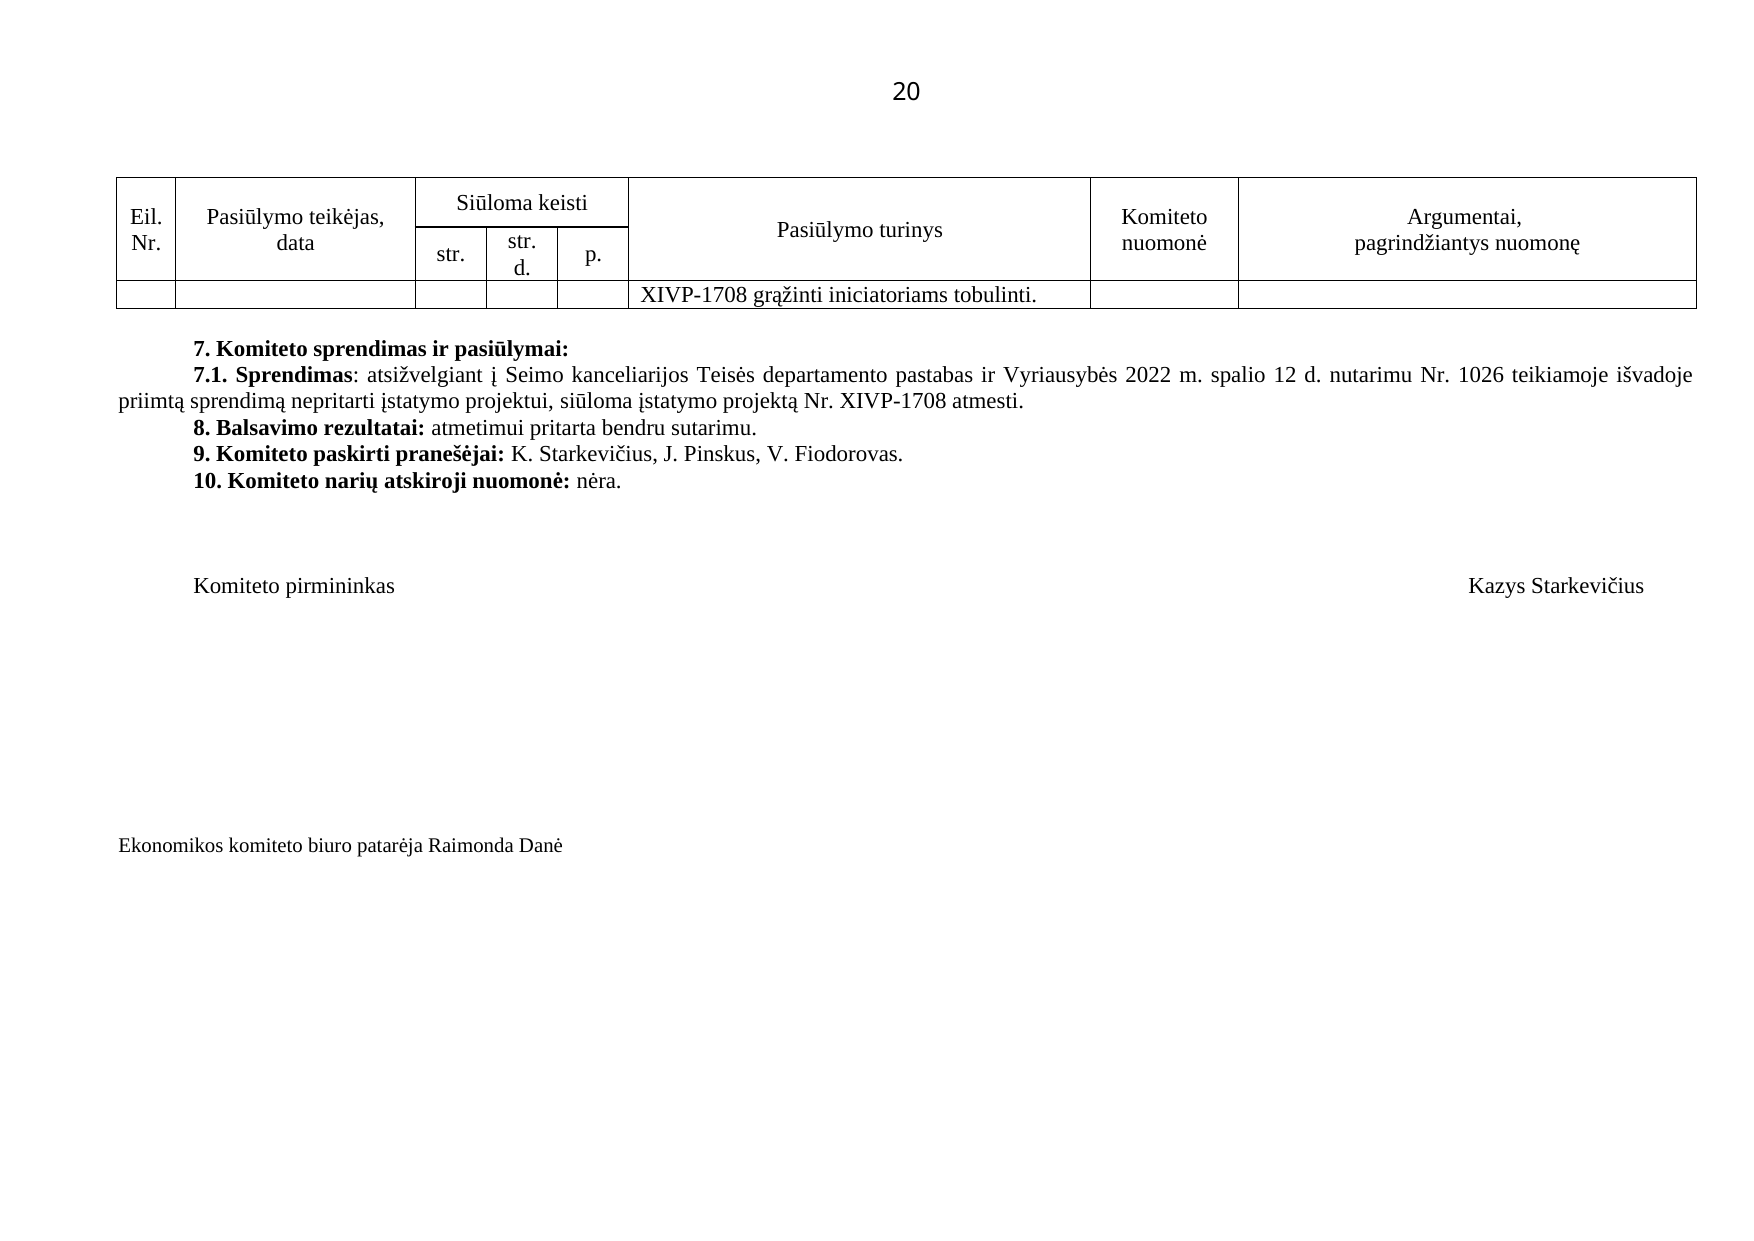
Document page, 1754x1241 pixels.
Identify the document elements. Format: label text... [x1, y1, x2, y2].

table_cell p. [558, 228, 628, 280]
table_header Argumentai, pagrindžiantys nuomonę [1239, 178, 1696, 280]
text Komiteto pirmininkas Kazys Starkevičius k [118, 572, 1695, 625]
table_cell [416, 281, 486, 307]
text 8. Balsavimo rezultatai: atmetimui pritarta bendru sutarimu. [118, 414, 1695, 440]
table_cell [117, 281, 175, 307]
table_header Siūloma keisti [416, 178, 628, 226]
table_header Pasiūlymo turinys [629, 178, 1090, 280]
table_cell [176, 281, 415, 307]
text 10. Komiteto narių atskiroji nuomonė: nėra. [118, 467, 1695, 493]
table_cell [487, 281, 557, 307]
text 7.1. Sprendimas: atsižvelgiant į Seimo kanceliarijos Teisės departamento pastabas ir Vyriausybės 2022 m. spalio 12 d. nutarimu Nr. 1026 teikiamoje išvadoje priimtą sprendimą nepritarti įstatymo projektui, siūloma įstatymo projektą Nr. XIVP-1708 atmesti. [118, 361, 1695, 414]
table_header Komiteto nuomonė [1091, 178, 1238, 280]
table_header Eil. Nr. [117, 178, 175, 280]
table_cell str. d. [487, 228, 557, 280]
text 9. Komiteto paskirti pranešėjai: K. Starkevičius, J. Pinskus, V. Fiodorovas. [118, 440, 1695, 467]
text 7. Komiteto sprendimas ir pasiūlymai: [118, 335, 1695, 361]
table_cell [1239, 281, 1696, 307]
table_cell XIVP-1708 grąžinti iniciatoriams tobulinti. [629, 281, 1090, 307]
table_header Pasiūlymo teikėjas, data [176, 178, 415, 280]
text Ekonomikos komiteto biuro patarėja Raimonda Danė [118, 833, 1695, 857]
table_cell [558, 281, 628, 307]
table_cell str. [416, 228, 486, 280]
table_cell [1091, 281, 1238, 307]
